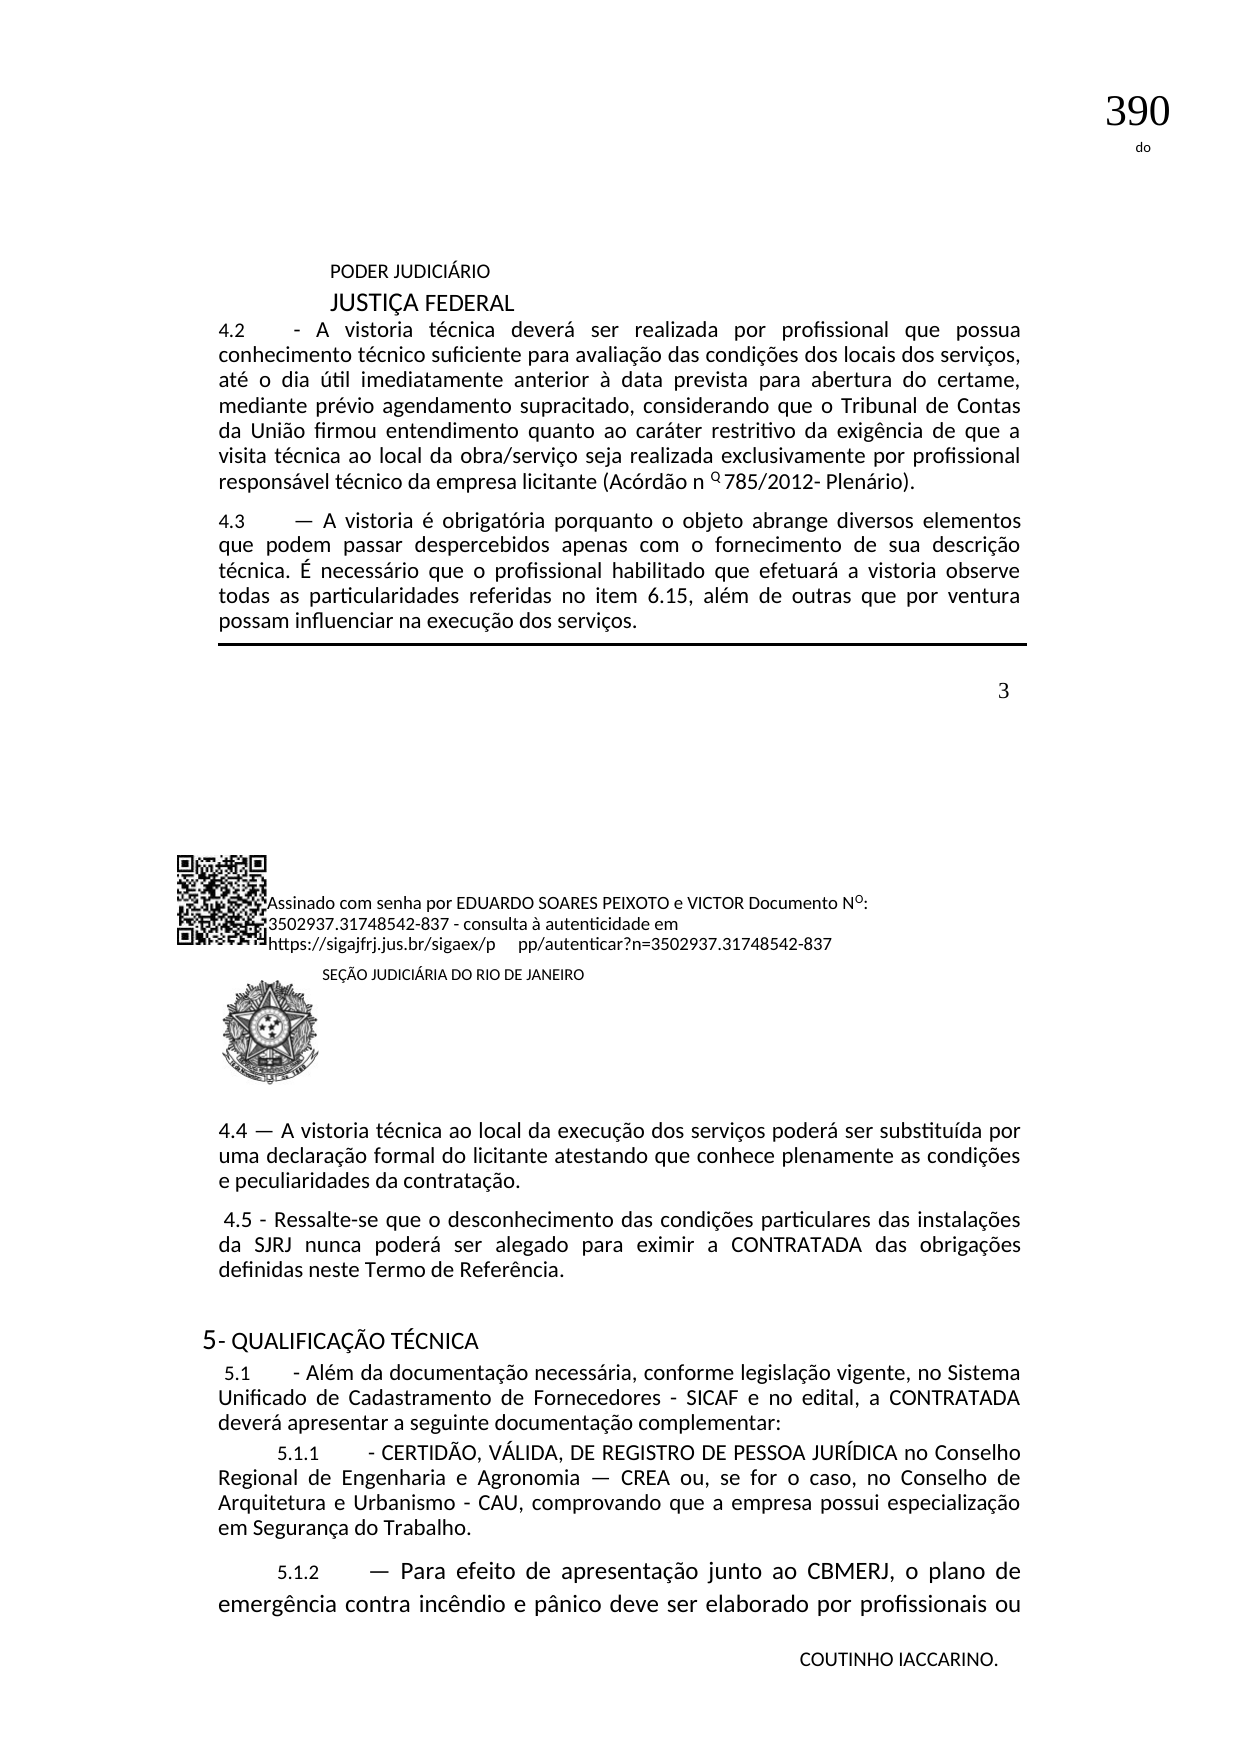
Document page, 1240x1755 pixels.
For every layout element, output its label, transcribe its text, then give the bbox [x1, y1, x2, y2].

list - CERTIDÃO, VÁLIDA, DE REGISTRO DE PESSOA JURÍDICA no Conselho Regional de Engenharia e Agronomia — CREA ou, se for o caso, no Conselho de Arquitetura e Urbanismo - CAU, comprovando que a empresa possui especialização em Segurança do Trabalho. [218, 1440, 1022, 1542]
list — Para efeito de apresentação junto ao CBMERJ, o plano de emergência contra incêndio e pânico deve ser elaborado por profissionais ou empresas, cadastrados junto ao CBMERJ para elaboração de projeto de segurança contra incêndio e pânico, conforme NT 1-01 — Procedimentos administrativos para regularização e fiscalização [218, 1555, 1022, 1619]
list - QUALIFICAÇÃO TÉCNICA [202, 1321, 1023, 1357]
list - Além da documentação necessária, conforme legislação vigente, no Sistema Unificado de Cadastramento de Fornecedores - SICAF e no edital, a CONTRATADA deverá apresentar a seguinte documentação complementar: [218, 1360, 1022, 1436]
text 4.5 - Ressalte-se que o desconhecimento das condições particulares das instalações da SJRJ nunca poderá ser alegado para eximir a CONTRATADA das obrigações definidas neste Termo de Referência. [218, 1208, 1022, 1283]
text 4.4 — A vistoria técnica ao local da execução dos serviços poderá ser substituída por uma declaração formal do licitante atestando que conhece plenamente as condições e peculiaridades da contratação. [218, 1118, 1022, 1194]
subtitle SEÇÃO JUDICIÁRIA DO RIO DE JANEIRO [222, 964, 1023, 1084]
text Assinado com senha por EDUARDO SOARES PEIXOTO e VICTOR Documento NO: 3502937.31748542-837 - consulta à autenticidade em https://sigajfrj.jus.br/sigaex/p pp/autenticar?n=3502937.31748542-837 [217, 893, 889, 955]
text 3 [217, 677, 1009, 704]
list - A vistoria técnica deverá ser realizada por profissional que possua conhecimento técnico suficiente para avaliação das condições dos locais dos serviços, até o dia útil imediatamente anterior à data prevista para abertura do certame, mediante prévio agendamento supracitado, considerando que o Tribunal de Contas da União firmou entendimento quanto ao caráter restritivo da exigência de que a visita técnica ao local da obra/serviço seja realizada exclusivamente por profissional responsável técnico da empresa licitante (Acórdão n Q 785/2012- Plenário). [218, 318, 1022, 495]
list — A vistoria é obrigatória porquanto o objeto abrange diversos elementos que podem passar despercebidos apenas com o fornecimento de sua descrição técnica. É necessário que o profissional habilitado que efetuará a vistoria observe todas as particularidades referidas no item 6.15, além de outras que por ventura possam influenciar na execução dos serviços. [218, 508, 1022, 634]
